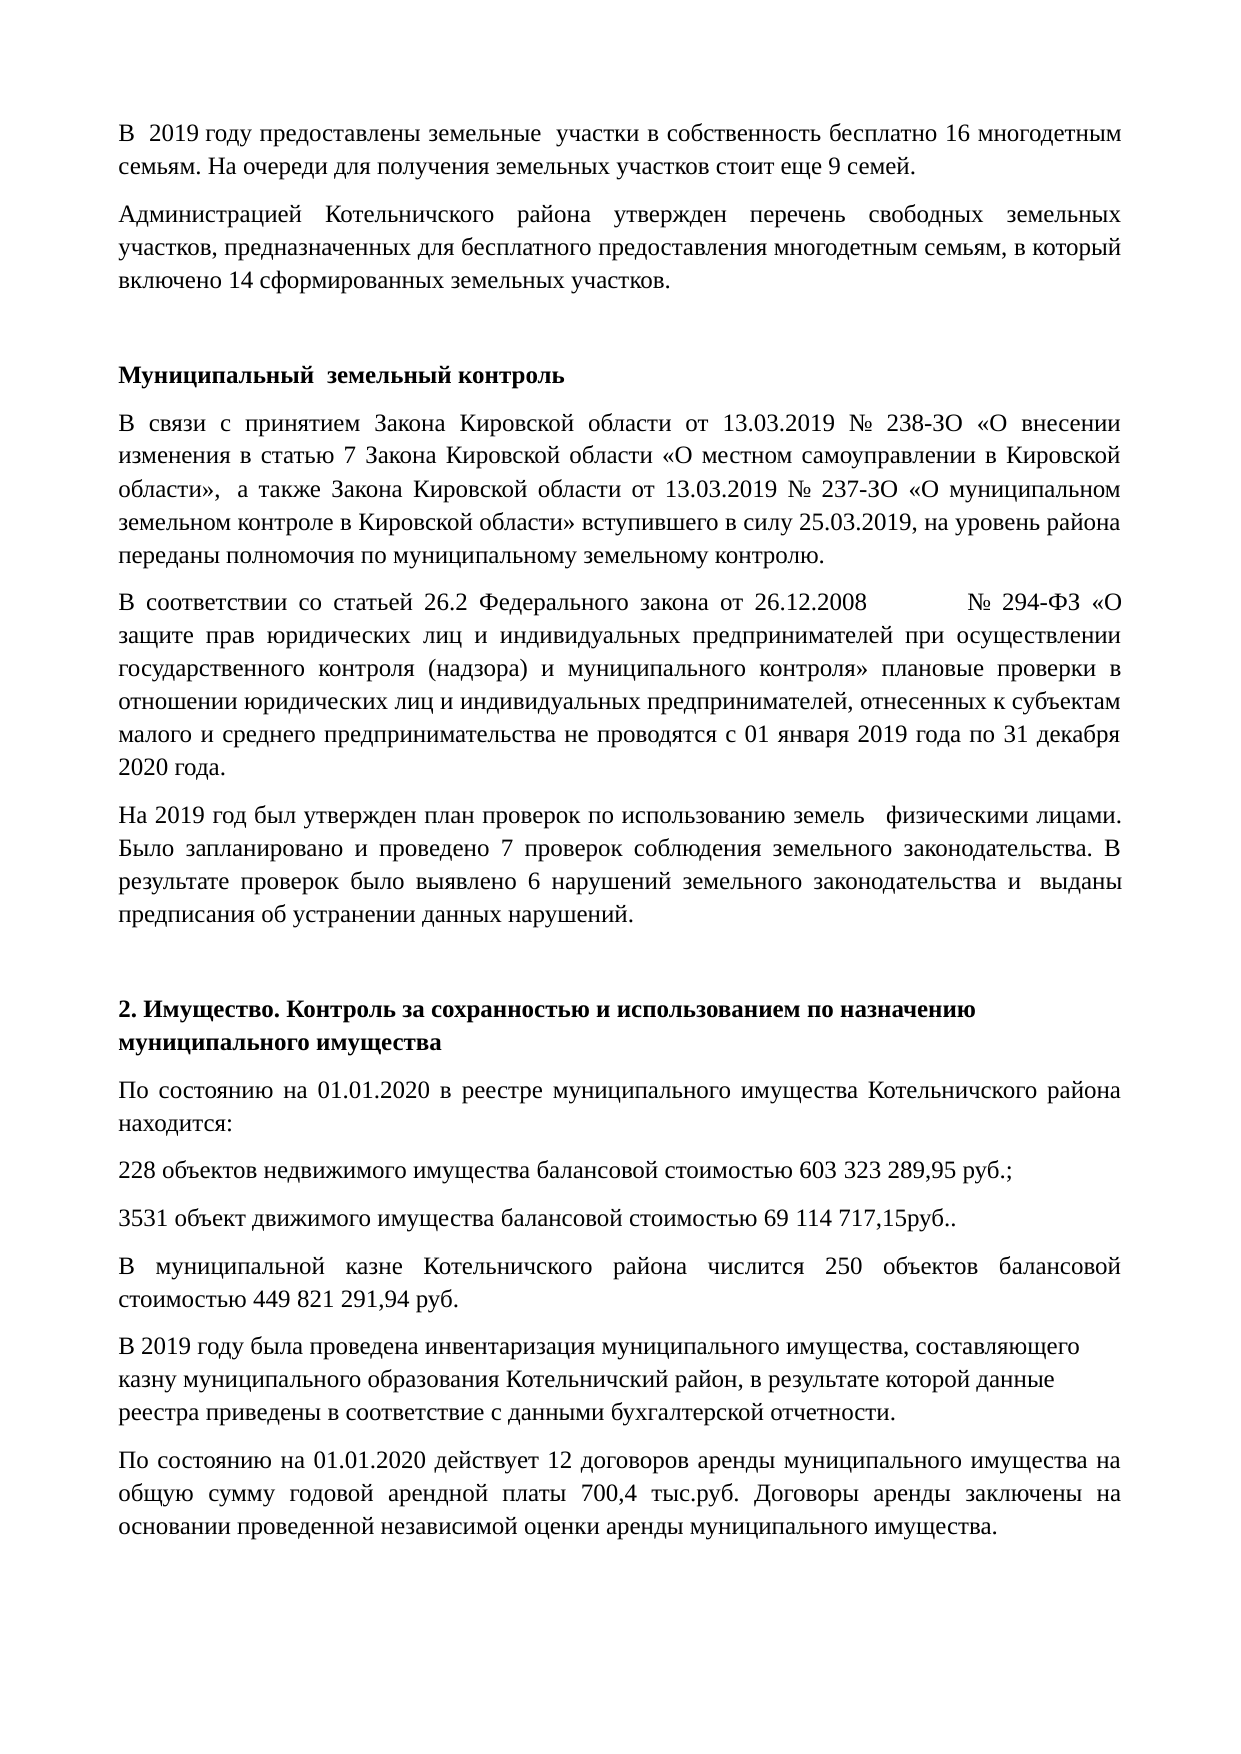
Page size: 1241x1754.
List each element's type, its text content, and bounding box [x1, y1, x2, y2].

text Администрацией Котельничского района утвержден перечень свободных земельных участков, предназначенных для бесплатного предоставления многодетным семьям, в который включено 14 сформированных земельных участков. [118, 199, 1122, 293]
text 2. Имущество. Контроль за сохранностью и использованием по назначению муниципального имущества [118, 994, 1122, 1056]
text По состоянию на 01.01.2020 действует 12 договоров аренды муниципального имущества на общую сумму годовой арендной платы 700,4 тыс.руб. Договоры аренды заключены на основании проведенной независимой оценки аренды муниципального имущества. [118, 1445, 1122, 1540]
text 3531 объект движимого имущества балансовой стоимостью 69 114 717,15руб.. [118, 1203, 1122, 1232]
text Муниципальный земельный контроль [118, 360, 1122, 389]
text В муниципальной казне Котельничского района числится 250 объектов балансовой стоимостью 449 821 291,94 руб. [118, 1251, 1122, 1312]
text В связи с принятием Закона Кировской области от 13.03.2019 № 238-ЗО «О внесении изменения в статью 7 Закона Кировской области «О местном самоуправлении в Кировской области», а также Закона Кировской области от 13.03.2019 № 237-ЗО «О муниципальном земельном контроле в Кировской области» вступившего в силу 25.03.2019, на уровень района переданы полномочия по муниципальному земельному контролю. [118, 408, 1122, 568]
text На 2019 год был утвержден план проверок по использованию земель физическими лицами. Было запланировано и проведено 7 проверок соблюдения земельного законодательства. В результате проверок было выявлено 6 нарушений земельного законодательства и выданы предписания об устранении данных нарушений. [118, 800, 1122, 928]
text В 2019 году была проведена инвентаризация муниципального имущества, составляющего казну муниципального образования Котельничский район, в результате которой данные реестра приведены в соответствие с данными бухгалтерской отчетности. [118, 1331, 1122, 1426]
text В 2019 году предоставлены земельные участки в собственность бесплатно 16 многодетным семьям. На очереди для получения земельных участков стоит еще 9 семей. [118, 118, 1122, 180]
text В соответствии со статьей 26.2 Федерального закона от 26.12.2008 № 294-ФЗ «О защите прав юридических лиц и индивидуальных предпринимателей при осуществлении государственного контроля (надзора) и муниципального контроля» плановые проверки в отношении юридических лиц и индивидуальных предпринимателей, отнесенных к субъектам малого и среднего предпринимательства не проводятся с 01 января 2019 года по 31 декабря 2020 года. [118, 587, 1122, 781]
text 228 объектов недвижимого имущества балансовой стоимостью 603 323 289,95 руб.; [118, 1156, 1122, 1184]
text По состоянию на 01.01.2020 в реестре муниципального имущества Котельничского района находится: [118, 1075, 1122, 1137]
